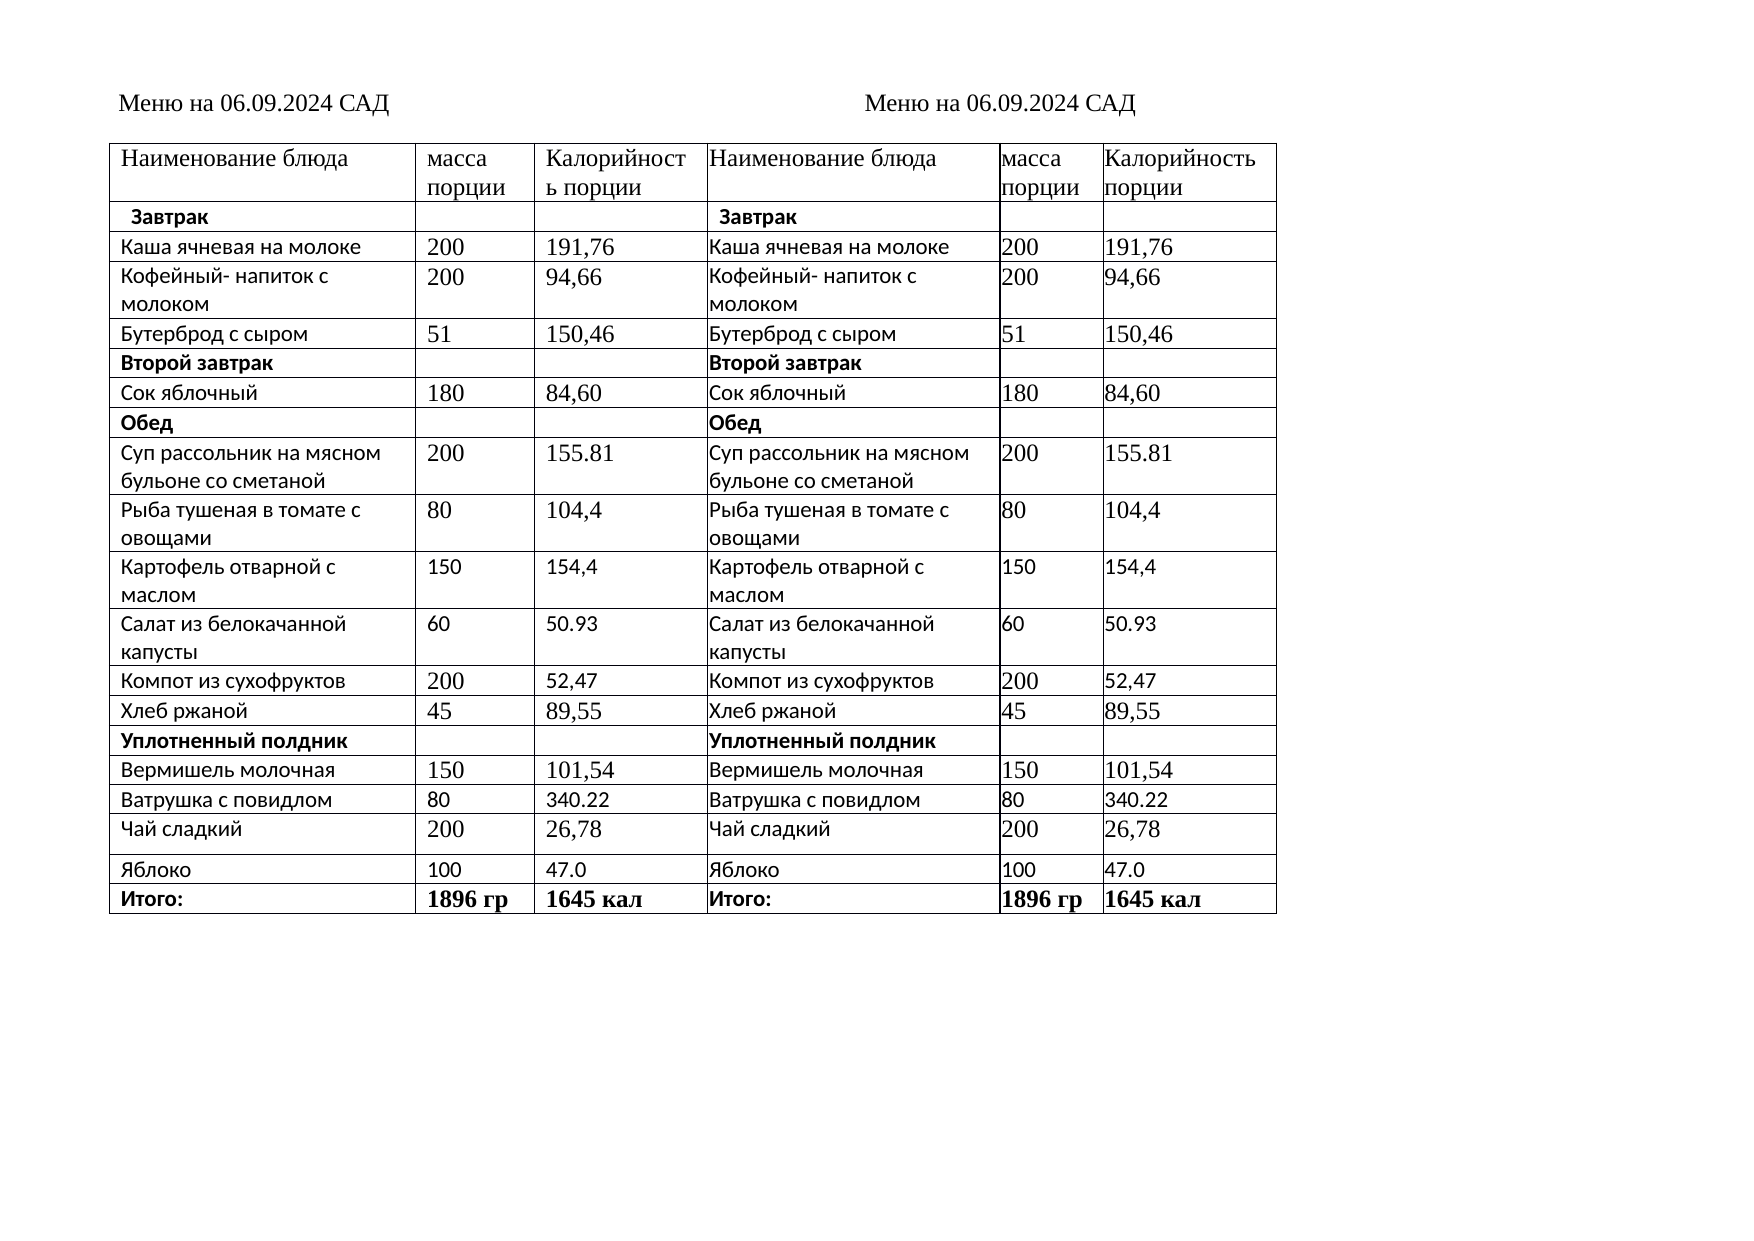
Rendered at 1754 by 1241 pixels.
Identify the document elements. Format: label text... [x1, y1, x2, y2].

table_cell Компот из сухофруктов [110, 666, 415, 695]
table_cell Чай сладкий [708, 814, 999, 854]
table_cell [1001, 726, 1103, 754]
table_cell 1645 кал [1104, 884, 1276, 913]
table_cell Суп рассольник на мясном бульоне со сметаной [708, 438, 999, 494]
table_cell 104,4 [535, 495, 707, 551]
table_cell 89,55 [535, 696, 707, 725]
table_cell Завтрак [708, 202, 999, 231]
table_cell 154,4 [535, 552, 707, 608]
table_cell [535, 408, 707, 437]
table_cell 45 [416, 696, 534, 725]
table_cell 191,76 [535, 232, 707, 261]
table_cell 200 [1001, 232, 1103, 261]
table_cell 150 [1001, 552, 1103, 608]
table_cell [416, 408, 534, 437]
table_cell 200 [416, 666, 534, 695]
table_cell 94,66 [1104, 262, 1276, 318]
table_cell Рыба тушеная в томате с овощами [708, 495, 999, 551]
table_cell 47.0 [1104, 855, 1276, 883]
table_cell 200 [416, 262, 534, 318]
table_cell [1001, 408, 1103, 437]
table_cell Второй завтрак [708, 349, 999, 377]
table_cell 89,55 [1104, 696, 1276, 725]
table_cell Уплотненный полдник [110, 726, 415, 754]
table_cell 340.22 [535, 785, 707, 813]
table_cell 51 [1001, 319, 1103, 347]
table_header Наименование блюда [708, 144, 999, 201]
table_cell Хлеб ржаной [708, 696, 999, 725]
table_cell 50,93 [535, 609, 707, 665]
table_cell 1896 гр [416, 884, 534, 913]
table_cell [535, 349, 707, 377]
table_cell Вермишель молочная [708, 756, 999, 784]
table_cell 1645 кал [535, 884, 707, 913]
table_cell Салат из белокачанной капусты [110, 609, 415, 665]
table_cell 80 [1001, 785, 1103, 813]
table_cell 150,46 [1104, 319, 1276, 347]
table_cell 200 [1001, 814, 1103, 854]
table_cell Уплотненный полдник [708, 726, 999, 754]
table_cell [1104, 408, 1276, 437]
table_cell 52,47 [535, 666, 707, 695]
table_cell Каша ячневая на молоке [110, 232, 415, 261]
table_cell [416, 349, 534, 377]
table_cell 52,47 [1104, 666, 1276, 695]
table_cell Кофейный- напиток с молоком [708, 262, 999, 318]
table_cell Хлеб ржаной [110, 696, 415, 725]
table_cell 150 [1001, 756, 1103, 784]
table_cell 45 [1001, 696, 1103, 725]
table_cell [1104, 726, 1276, 754]
table_cell 80 [416, 785, 534, 813]
table_header масса порции [416, 144, 534, 201]
table_cell Картофель отварной с маслом [708, 552, 999, 608]
table_cell 50,93 [1104, 609, 1276, 665]
table_cell 84,60 [1104, 378, 1276, 407]
table_cell 51 [416, 319, 534, 347]
table_cell 154,4 [1104, 552, 1276, 608]
table_cell 60 [416, 609, 534, 665]
table_cell 1896 гр [1001, 884, 1103, 913]
table_cell 155.81 [535, 438, 707, 494]
table_cell Каша ячневая на молоке [708, 232, 999, 261]
table_cell 26,78 [535, 814, 707, 854]
table_cell 150 [416, 552, 534, 608]
text Меню на 06.09.2024 САД Меню на 06.09.2024 САД [118, 88, 1636, 117]
table_cell Обед [110, 408, 415, 437]
table_cell [1104, 349, 1276, 377]
table_cell Кофейный- напиток с молоком [110, 262, 415, 318]
table_cell 100 [416, 855, 534, 883]
table_cell 101,54 [1104, 756, 1276, 784]
table_cell [416, 202, 534, 231]
table_cell 47.0 [535, 855, 707, 883]
table_cell 200 [1001, 262, 1103, 318]
table_cell Картофель отварной с маслом [110, 552, 415, 608]
table_cell [416, 726, 534, 754]
table_cell Чай сладкий [110, 814, 415, 854]
table_cell 94,66 [535, 262, 707, 318]
table_cell 80 [1001, 495, 1103, 551]
table_cell 100 [1001, 855, 1103, 883]
table_cell Салат из белокачанной капусты [708, 609, 999, 665]
table_cell 101,54 [535, 756, 707, 784]
table_cell Сок яблочный [110, 378, 415, 407]
table_cell 180 [416, 378, 534, 407]
table_cell 80 [416, 495, 534, 551]
table_cell Итого: [708, 884, 999, 913]
table_cell 84,60 [535, 378, 707, 407]
table_cell Яблоко [708, 855, 999, 883]
table_cell [1104, 202, 1276, 231]
table_cell 200 [416, 438, 534, 494]
table_cell Сок яблочный [708, 378, 999, 407]
table_cell Компот из сухофруктов [708, 666, 999, 695]
table_header Наименование блюда [110, 144, 415, 201]
table_cell 200 [416, 814, 534, 854]
table_cell Бутерброд с сыром [110, 319, 415, 347]
table_cell 200 [1001, 666, 1103, 695]
table_cell [535, 202, 707, 231]
table_cell Суп рассольник на мясном бульоне со сметаной [110, 438, 415, 494]
table_header масса порции [1001, 144, 1103, 201]
table_cell Завтрак [110, 202, 415, 231]
table_header Калорийность порции [1104, 144, 1276, 201]
table_cell 340.22 [1104, 785, 1276, 813]
table_header Калорийность порции [535, 144, 707, 201]
table_cell Итого: [110, 884, 415, 913]
table_cell Ватрушка с повидлом [708, 785, 999, 813]
table_cell [1001, 349, 1103, 377]
table_cell 104,4 [1104, 495, 1276, 551]
table_cell 60 [1001, 609, 1103, 665]
table_cell 200 [416, 232, 534, 261]
table_cell 26,78 [1104, 814, 1276, 854]
table_cell Яблоко [110, 855, 415, 883]
table_cell 150,46 [535, 319, 707, 347]
table_cell Вермишель молочная [110, 756, 415, 784]
table_cell 155.81 [1104, 438, 1276, 494]
table_cell Обед [708, 408, 999, 437]
table_cell Бутерброд с сыром [708, 319, 999, 347]
table_cell [1001, 202, 1103, 231]
table_cell Рыба тушеная в томате с овощами [110, 495, 415, 551]
table_cell Ватрушка с повидлом [110, 785, 415, 813]
table_cell 180 [1001, 378, 1103, 407]
table_cell [535, 726, 707, 754]
table_cell 150 [416, 756, 534, 784]
table_cell 191,76 [1104, 232, 1276, 261]
table_cell 200 [1001, 438, 1103, 494]
table_cell Второй завтрак [110, 349, 415, 377]
